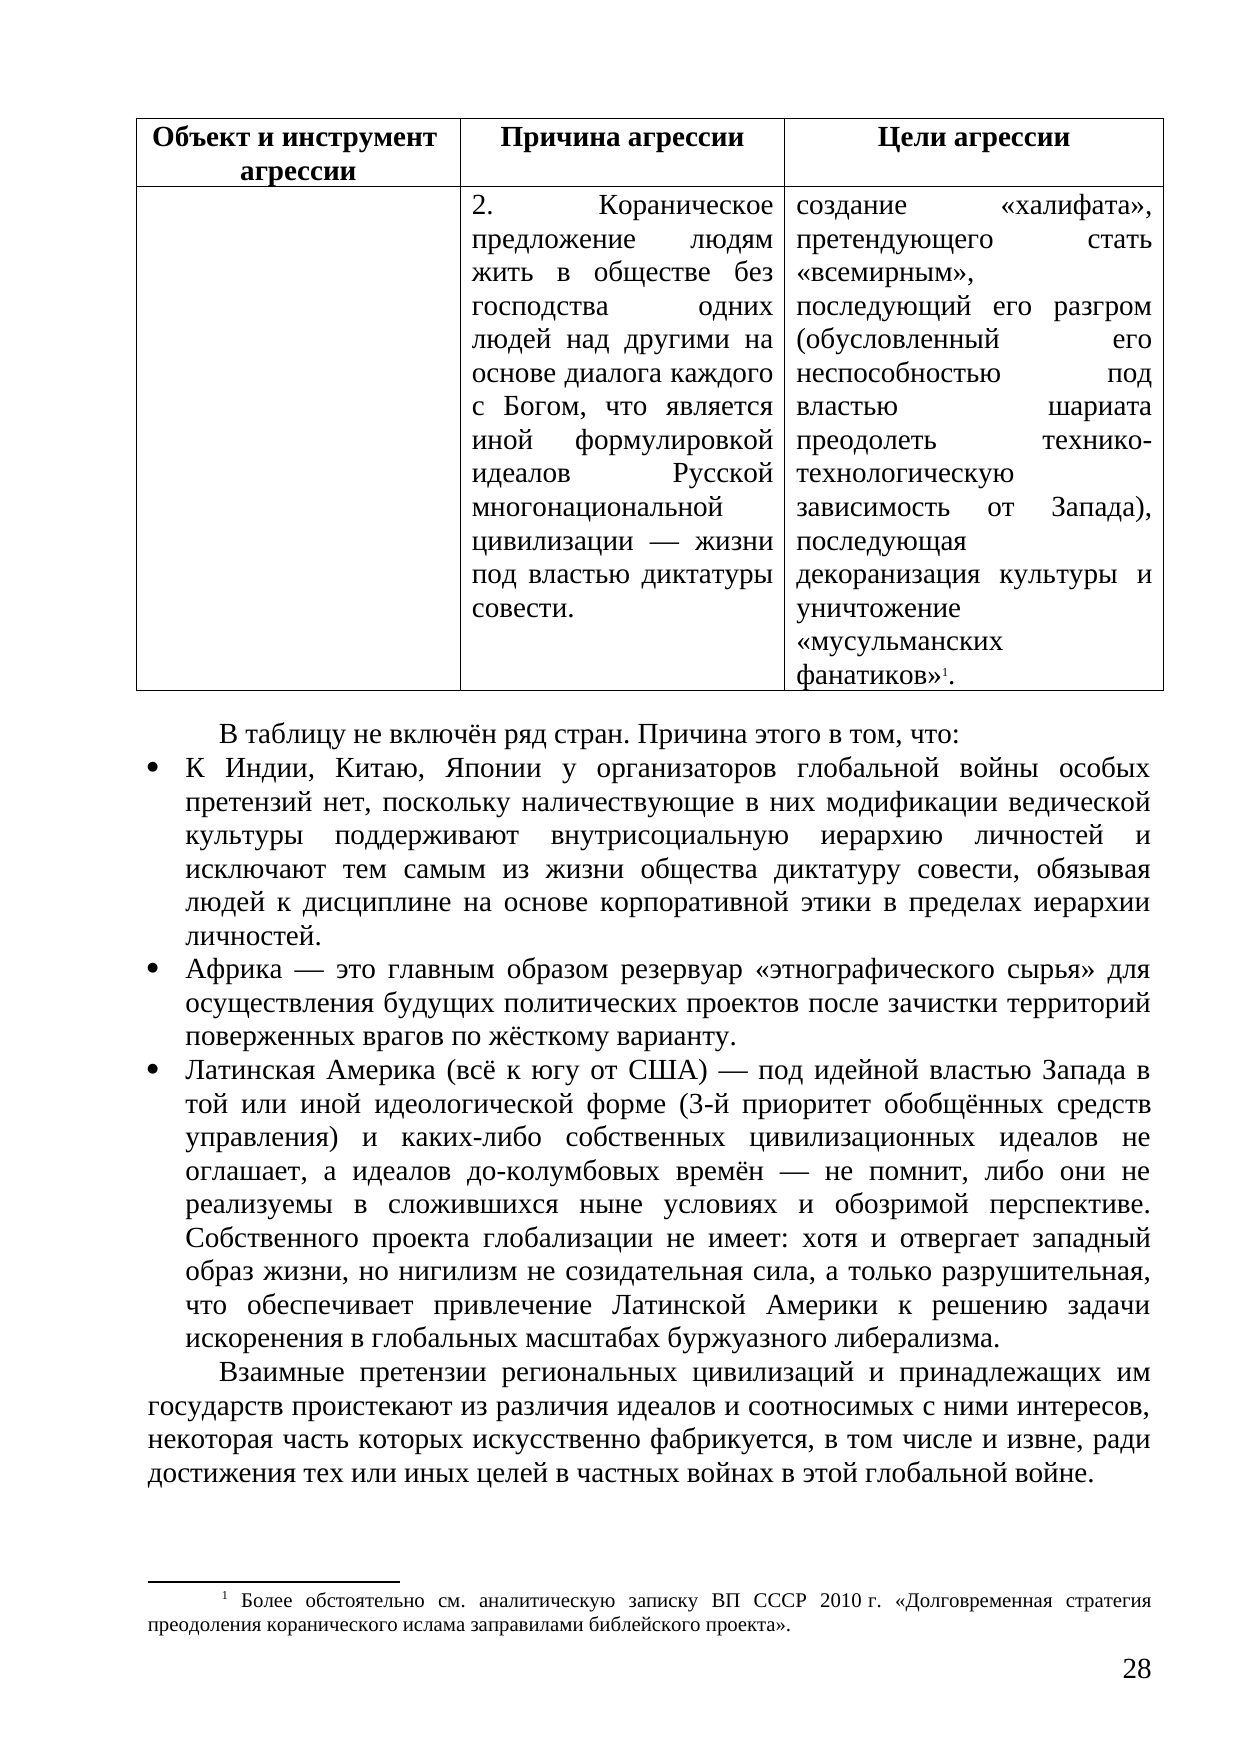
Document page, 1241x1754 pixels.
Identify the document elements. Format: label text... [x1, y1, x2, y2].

table_cell 2. Кораническое предложение людям жить в обществе без господства одних людей над другими на основе диалога каждого с Богом, что является иной формулировкой идеалов Русской многонациональной цивилизации — жизни под властью диктатуры совести. [461, 187, 784, 690]
list Латинская Америка (всё к югу от США) — под идейной властью Запада в той или иной идеологической форме (3‑й приоритет обобщённых средств управления) и каких-либо собственных цивилизационных идеалов не оглашает, а идеалов до-колумбовых времён — не помнит, либо они не реализуемы в сложившихся ныне условиях и обозримой перспективе. Собственного проекта глобализации не имеет: хотя и отвергает западный образ жизни, но нигилизм не созидательная сила, а только разрушительная, что обеспечивает привлечение Латинской Америки к решению задачи искоренения в глобальных масштабах буржуазного либерализма. [148, 1052, 1152, 1354]
table_header Цели агрессии [785, 119, 1163, 186]
text Взаимные претензии региональных цивилизаций и принадлежащих им государств проистекают из различия идеалов и соотносимых с ними интересов, некоторая часть которых искусственно фабрикуется, в том числе и извне, ради достижения тех или иных целей в частных войнах в этой глобальной войне. [148, 1354, 1152, 1488]
list К Индии, Китаю, Японии у организаторов глобальной войны особых претензий нет, поскольку наличествующие в них модификации ведической культуры поддерживают внутрисоциальную иерархию личностей и исключают тем самым из жизни общества диктатуру совести, обязывая людей к дисциплине на основе корпоративной этики в пределах иерархии личностей. [148, 750, 1152, 951]
table_cell [137, 187, 460, 690]
table_cell создание «халифата», претендующего стать «всемирным», последующий его разгром (обусловленный его неспособностью под властью шариата преодолеть технико-технологическую зависимость от Запада), последующая декоранизация куль­туры и уничтожение «мусульманских фанатиков». [785, 187, 1163, 690]
list Африка — это главным образом резервуар «этнографического сырья» для осуществления будущих политических проектов после зачистки территорий поверженных врагов по жёсткому варианту. [148, 951, 1152, 1052]
table_header Причина агрессии [461, 119, 784, 186]
text В таблицу не включён ряд стран. Причина этого в том, что: [148, 716, 1152, 750]
table_header Объект и инструмент агрессии [137, 119, 460, 186]
